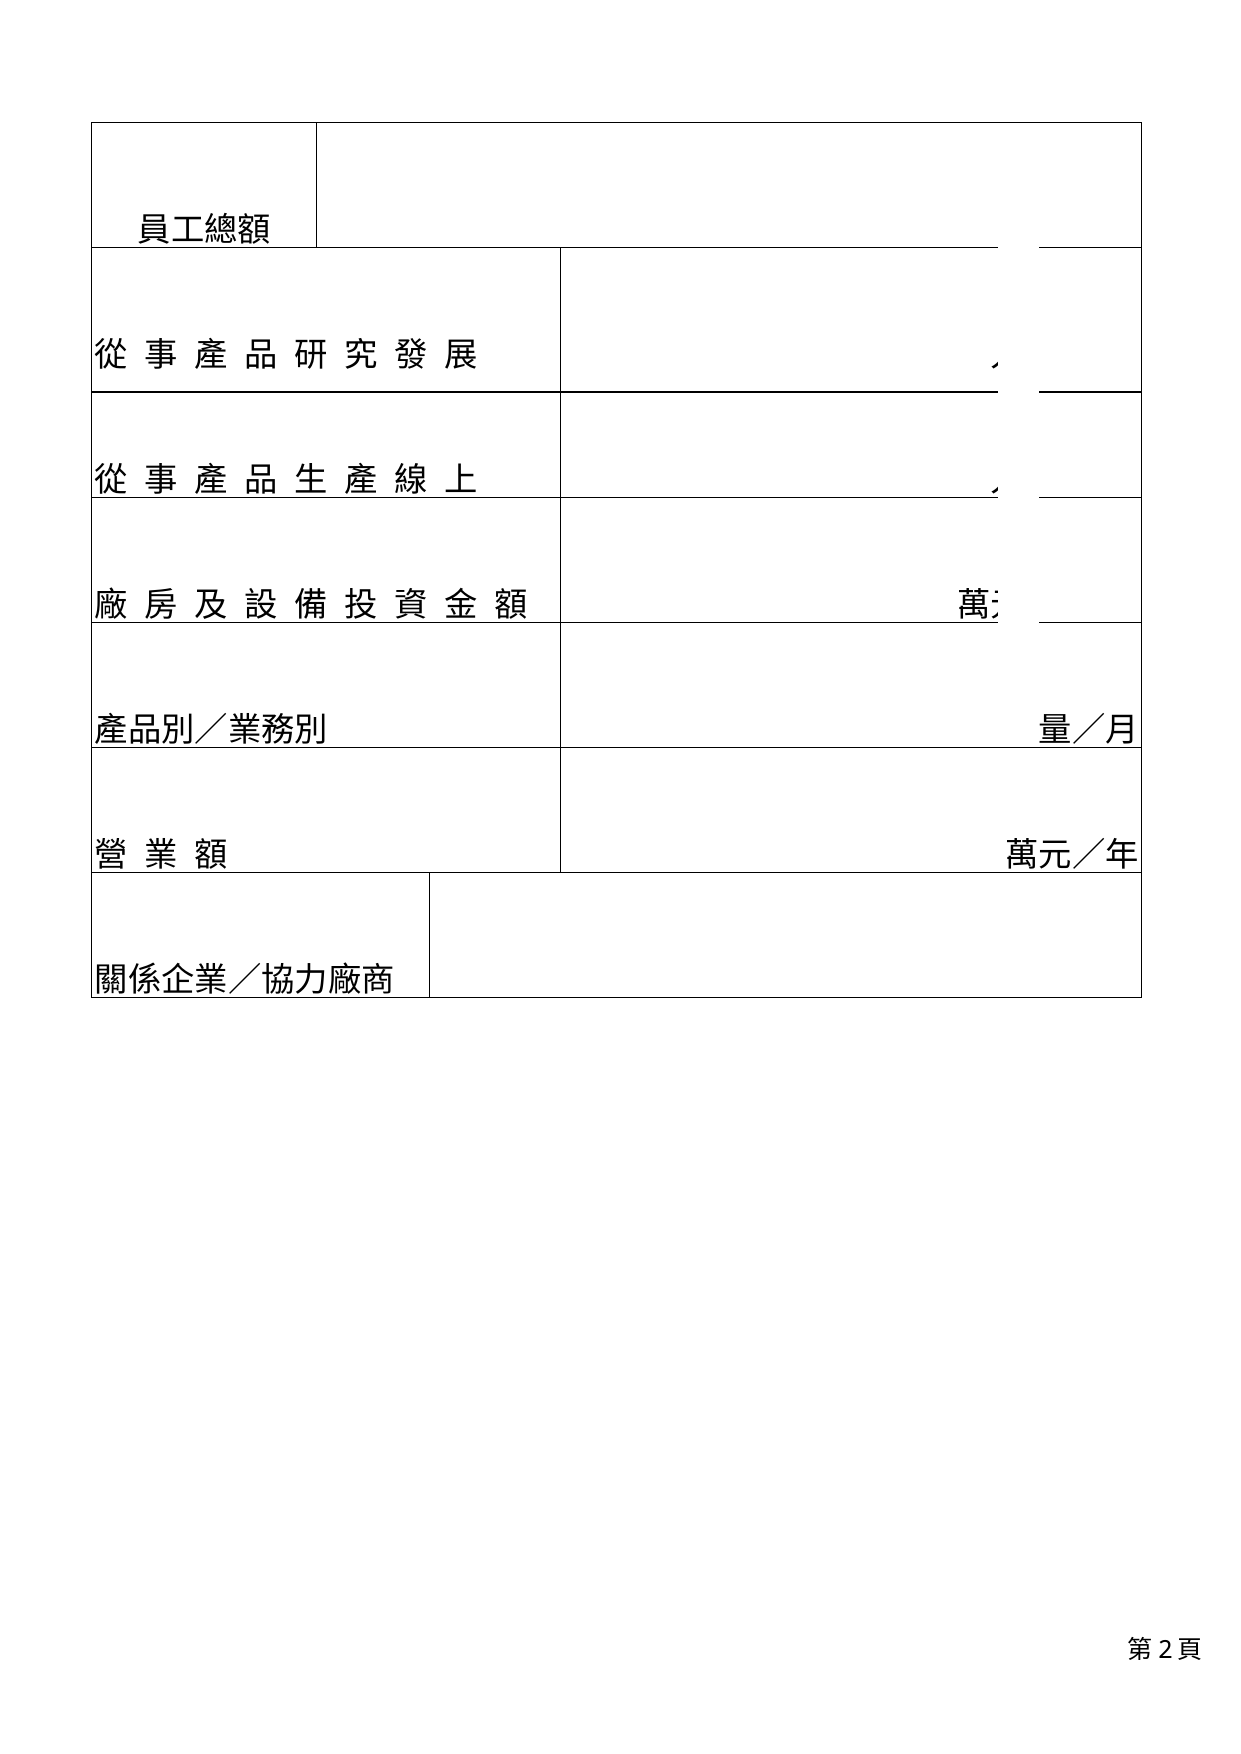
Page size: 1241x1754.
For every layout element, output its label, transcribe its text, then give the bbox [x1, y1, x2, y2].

table_cell 營 業 額 [92, 748, 560, 872]
table_cell 人 [1039, 393, 1141, 497]
table_cell 產品別／業務別 [92, 623, 560, 747]
table_cell [317, 123, 1141, 247]
table_cell 從 事 產 品 生 產 線 上 [92, 393, 560, 497]
table_cell 員工總額 [92, 123, 316, 247]
table_cell 萬元／年 [561, 748, 1141, 872]
table_cell 人 [1039, 248, 1141, 391]
table_cell 關係企業／協力廠商 [92, 873, 429, 997]
table_cell [430, 873, 1141, 997]
table_cell 從 事 產 品 研 究 發 展 [92, 248, 560, 391]
table_cell 萬元 [561, 498, 998, 622]
table_cell 萬元 [1039, 498, 1141, 622]
table_cell 量／月 [561, 623, 1141, 747]
table_cell 廠 房 及 設 備 投 資 金 額 [92, 498, 560, 622]
table_cell 人 [561, 248, 998, 391]
table_cell 人 [561, 393, 998, 497]
